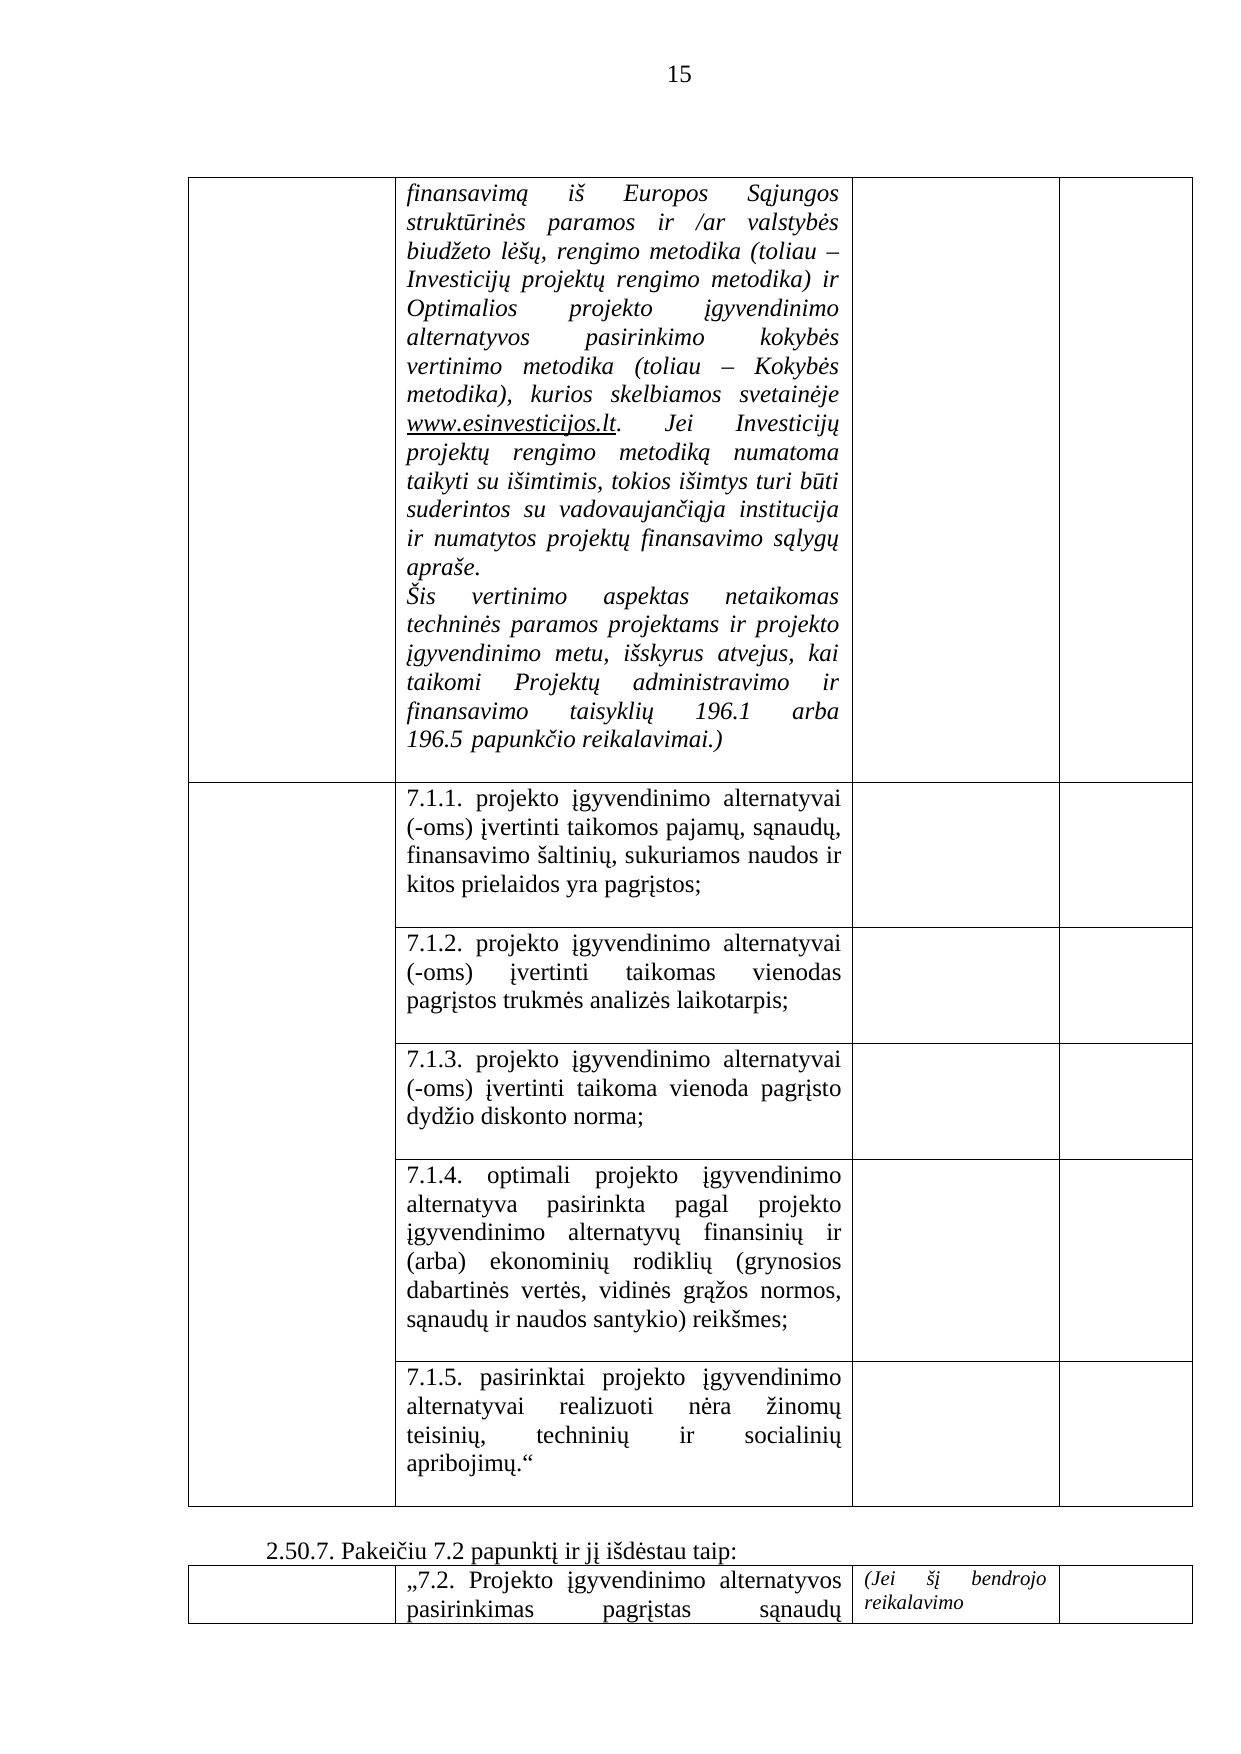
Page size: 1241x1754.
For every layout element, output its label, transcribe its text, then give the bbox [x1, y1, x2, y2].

table_cell [853, 928, 1059, 1043]
table_header [189, 178, 395, 782]
table_cell [189, 1043, 395, 1159]
table_header [853, 178, 1059, 782]
table_cell [853, 783, 1059, 927]
table_header [1060, 178, 1192, 782]
table_header finansavimą iš Europos Sąjungos struktūrinės paramos ir /ar valstybės biudžeto lėšų, rengimo metodika (toliau – Investicijų projektų rengimo metodika) ir Optimalios projekto įgyvendinimo alternatyvos pasirinkimo kokybės vertinimo metodika (toliau – Kokybės metodika), kurios skelbiamos svetainėje www.esinvesticijos.lt. Jei Investicijų projektų rengimo metodiką numatoma taikyti su išimtimis, tokios išimtys turi būti suderintos su vadovaujančiąja institucija ir numatytos projektų finansavimo sąlygų apraše. Šis vertinimo aspektas netaikomas techninės paramos projektams ir projekto įgyvendinimo metu, išskyrus atvejus, kai taikomi Projektų administravimo ir finansavimo taisyklių 196.1 arba 196.5 papunkčio reikalavimai.) [396, 178, 852, 782]
table_cell [853, 1362, 1059, 1506]
table_cell 7.1.5. pasirinktai projekto įgyvendinimo alternatyvai realizuoti nėra žinomų teisinių, techninių ir socialinių apribojimų.“ [396, 1362, 852, 1506]
table_cell [1060, 928, 1192, 1043]
table_cell [853, 1044, 1059, 1159]
text 2.50.7. Pakeičiu 7.2 papunktį ir jį išdėstau taip: [177, 1536, 1181, 1564]
table_cell [189, 927, 395, 1043]
table_header [1060, 1566, 1192, 1623]
table_cell 7.1.4. optimali projekto įgyvendinimo alternatyva pasirinkta pagal projekto įgyvendinimo alternatyvų finansinių ir (arba) ekonominių rodiklių (grynosios dabartinės vertės, vidinės grąžos normos, sąnaudų ir naudos santykio) reikšmes; [396, 1160, 852, 1361]
table_header (Jei šį bendrojo reikalavimo [853, 1566, 1059, 1623]
table_cell [1060, 1362, 1192, 1506]
table_cell [1060, 783, 1192, 927]
table_cell [189, 1361, 395, 1506]
table_cell 7.1.2. projekto įgyvendinimo alternatyvai (-oms) įvertinti taikomas vienodas pagrįstos trukmės analizės laikotarpis; [396, 928, 852, 1043]
table_cell [189, 783, 395, 927]
table_cell 7.1.1. projekto įgyvendinimo alternatyvai (-oms) įvertinti taikomos pajamų, sąnaudų, finansavimo šaltinių, sukuriamos naudos ir kitos prielaidos yra pagrįstos; [396, 783, 852, 927]
table_header „7.2. Projekto įgyvendinimo alternatyvos pasirinkimas pagrįstas sąnaudų [396, 1566, 852, 1623]
table_cell [853, 1160, 1059, 1361]
table_cell 7.1.3. projekto įgyvendinimo alternatyvai (-oms) įvertinti taikoma vienoda pagrįsto dydžio diskonto norma; [396, 1044, 852, 1159]
table_cell [1060, 1160, 1192, 1361]
table_header [189, 1566, 395, 1623]
table_cell [1060, 1044, 1192, 1159]
table_cell [189, 1159, 395, 1361]
